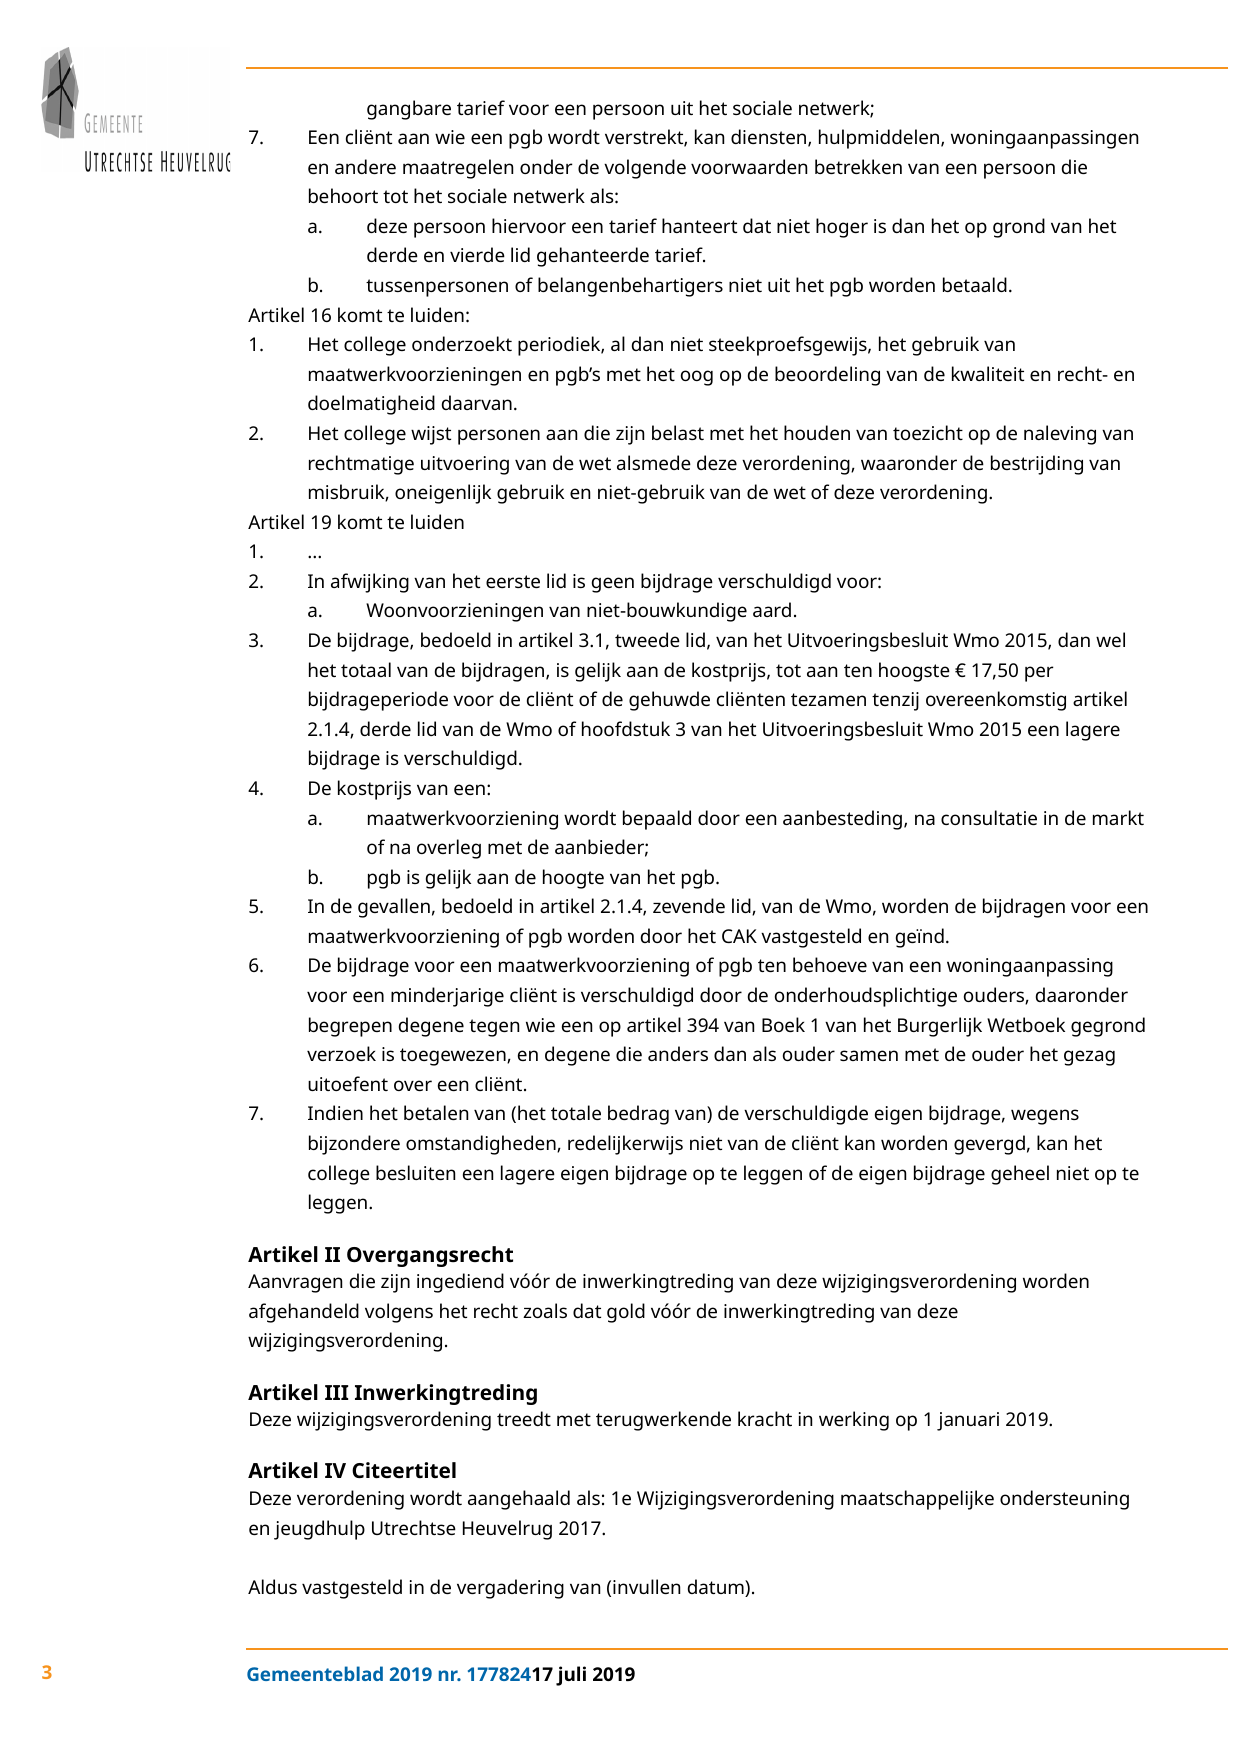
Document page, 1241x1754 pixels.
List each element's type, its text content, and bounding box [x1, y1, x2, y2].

text Artikel 16 komt te luiden: [248, 302, 1152, 328]
list De bijdrage voor een maatwerkvoorziening of pgb ten behoeve van een woningaanpassing voor een minderjarige cliënt is verschuldigd door de onderhoudsplichtige ouders, daaronder begrepen degene tegen wie een op artikel 394 van Boek 1 van het Burgerlijk Wetboek gegrond verzoek is toegewezen, en degene die anders dan als ouder samen met de ouder het gezag uitoefent over een cliënt. [248, 953, 1152, 1097]
picture [41, 47, 231, 172]
list ... [248, 538, 1152, 564]
list maatwerkvoorziening wordt bepaald door een aanbesteding, na consultatie in de markt of na overleg met de aanbieder; [307, 805, 1152, 860]
list gangbare tarief voor een persoon uit het sociale netwerk; [307, 95, 1152, 121]
list Het college wijst personen aan die zijn belast met het houden van toezicht op de naleving van rechtmatige uitvoering van de wet alsmede deze verordening, waaronder de bestrijding van misbruik, oneigenlijk gebruik en niet-gebruik van de wet of deze verordening. [248, 420, 1152, 505]
list deze persoon hiervoor een tarief hanteert dat niet hoger is dan het op grond van het derde en vierde lid gehanteerde tarief. [307, 213, 1152, 268]
text Artikel II Overgangsrecht [248, 1240, 1152, 1268]
text Artikel IV Citeertitel [248, 1457, 1152, 1485]
list Indien het betalen van (het totale bedrag van) de verschuldigde eigen bijdrage, wegens bijzondere omstandigheden, redelijkerwijs niet van de cliënt kan worden gevergd, kan het college besluiten een lagere eigen bijdrage op te leggen of de eigen bijdrage geheel niet op te leggen. [248, 1101, 1152, 1215]
list Woonvoorzieningen van niet-bouwkundige aard. [307, 598, 1152, 623]
list In de gevallen, bedoeld in artikel 2.1.4, zevende lid, van de Wmo, worden de bijdragen voor een maatwerkvoorziening of pgb worden door het CAK vastgesteld en geïnd. [248, 893, 1152, 949]
list pgb is gelijk aan de hoogte van het pgb. [307, 864, 1152, 890]
list De kostprijs van een: [248, 775, 1152, 801]
list In afwijking van het eerste lid is geen bijdrage verschuldigd voor: [248, 568, 1152, 594]
text Aanvragen die zijn ingediend vóór de inwerkingtreding van deze wijzigingsverordening worden afgehandeld volgens het recht zoals dat gold vóór de inwerkingtreding van deze wijzigingsverordening. [248, 1268, 1152, 1353]
list Een cliënt aan wie een pgb wordt verstrekt, kan diensten, hulpmiddelen, woningaanpassingen en andere maatregelen onder de volgende voorwaarden betrekken van een persoon die behoort tot het sociale netwerk als: [248, 124, 1152, 209]
text Aldus vastgesteld in de vergadering van (invullen datum). [248, 1574, 1152, 1599]
text Deze wijzigingsverordening treedt met terugwerkende kracht in werking op 1 januari 2019. [248, 1406, 1152, 1432]
text Deze verordening wordt aangehaald als: 1e Wijzigingsverordening maatschappelijke ondersteuning en jeugdhulp Utrechtse Heuvelrug 2017. [248, 1485, 1152, 1540]
list tussenpersonen of belangenbehartigers niet uit het pgb worden betaald. [307, 272, 1152, 298]
list Het college onderzoekt periodiek, al dan niet steekproefsgewijs, het gebruik van maatwerkvoorzieningen en pgb’s met het oog op de beoordeling van de kwaliteit en recht- en doelmatigheid daarvan. [248, 331, 1152, 416]
list De bijdrage, bedoeld in artikel 3.1, tweede lid, van het Uitvoeringsbesluit Wmo 2015, dan wel het totaal van de bijdragen, is gelijk aan de kostprijs, tot aan ten hoogste € 17,50 per bijdrageperiode voor de cliënt of de gehuwde cliënten tezamen tenzij overeenkomstig artikel 2.1.4, derde lid van de Wmo of hoofdstuk 3 van het Uitvoeringsbesluit Wmo 2015 een lagere bijdrage is verschuldigd. [248, 627, 1152, 771]
text Artikel 19 komt te luiden [248, 509, 1152, 535]
text Artikel III Inwerkingtreding [248, 1378, 1152, 1406]
